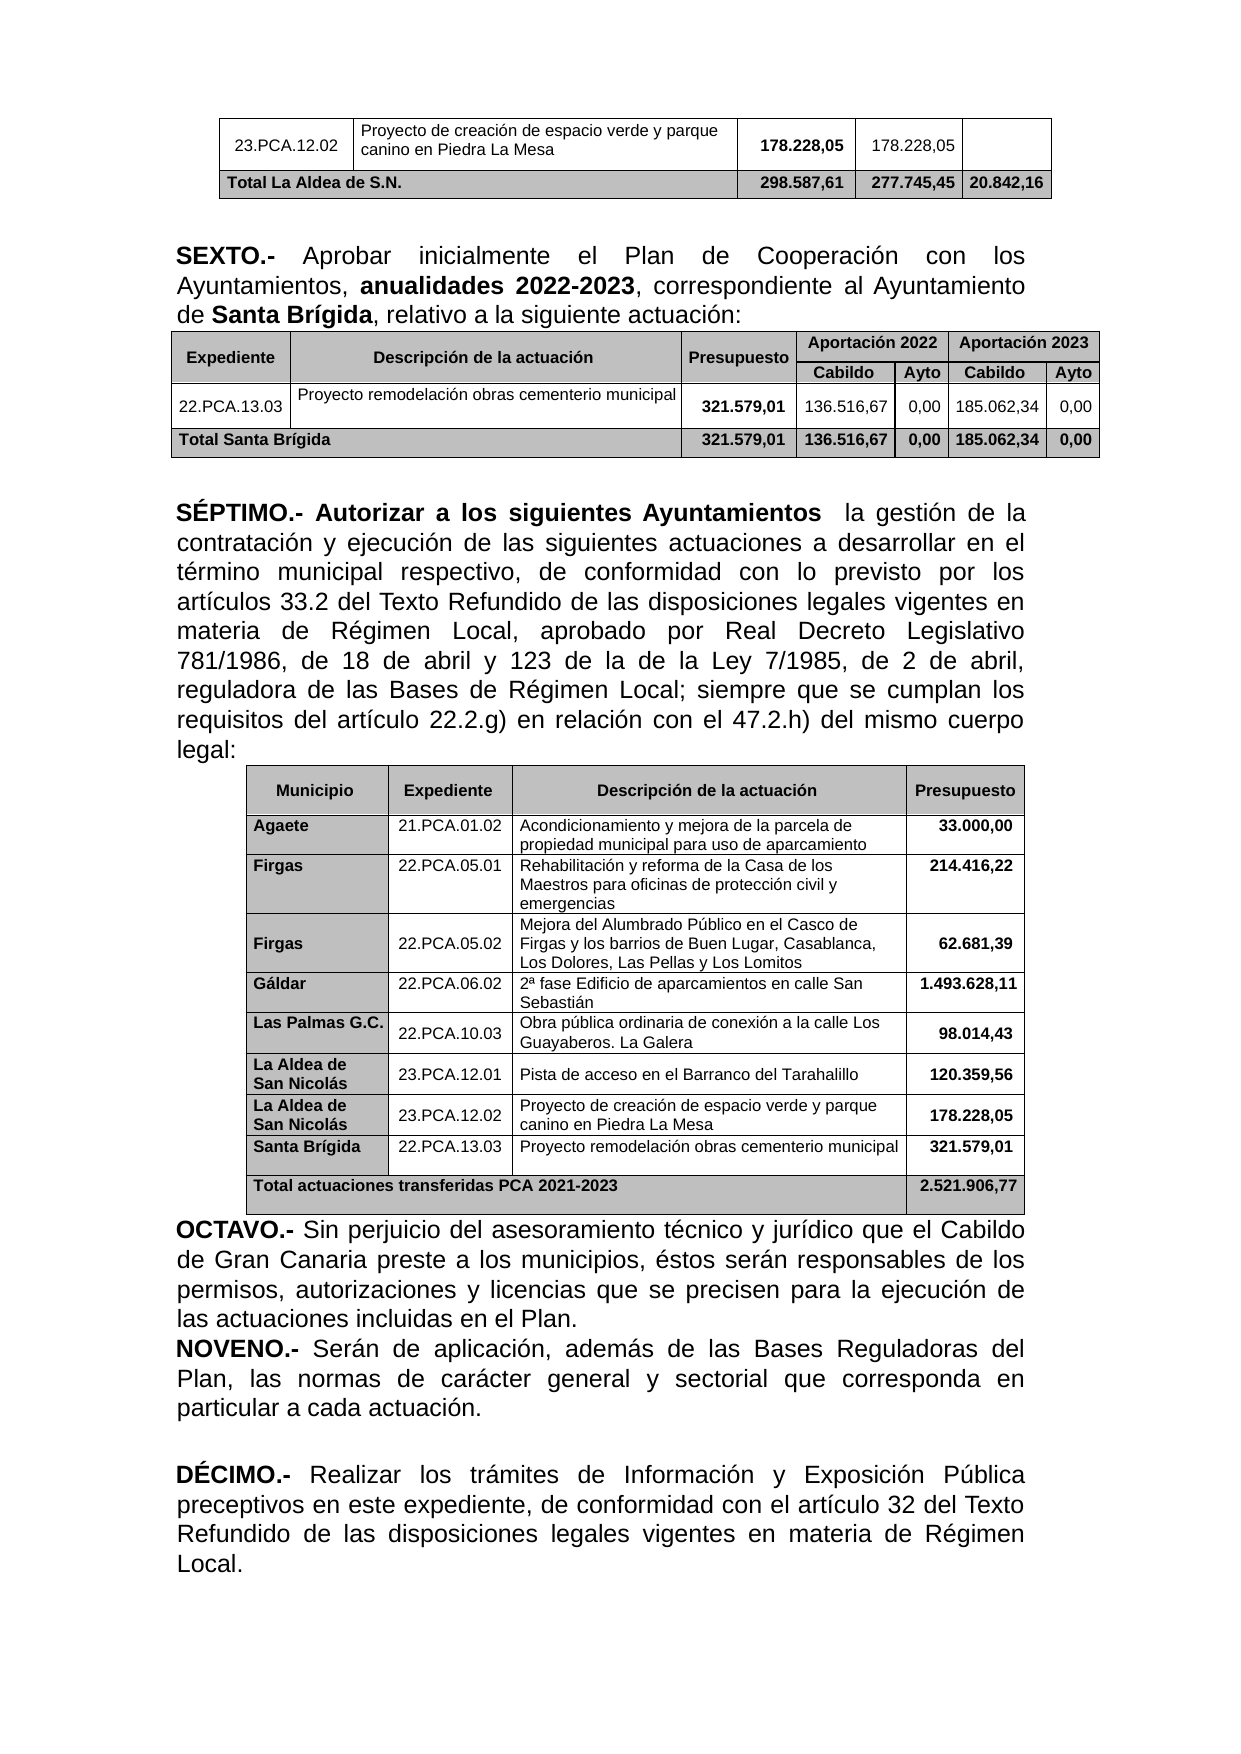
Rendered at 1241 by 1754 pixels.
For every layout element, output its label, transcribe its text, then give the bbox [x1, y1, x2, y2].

table_cell Las Palmas G.C. [247, 1013, 388, 1053]
table_cell 22.PCA.13.03 [172, 384, 290, 428]
table_header Aportación 2022 [797, 332, 948, 361]
table_cell 0,00 [1047, 384, 1099, 428]
text SEXTO.- Aprobar inicialmente el Plan de Cooperación con los Ayuntamientos, anualidades 2022-2023, correspondiente al Ayuntamiento de Santa Brígida, relativo a la siguiente actuación: [176, 241, 1026, 329]
table_cell 20.842,16 [963, 171, 1051, 198]
table_cell Obra pública ordinaria de conexión a la calle Los Guayaberos. La Galera [513, 1013, 906, 1053]
table_cell Cabildo [949, 363, 1046, 382]
table_cell 321.579,01 [907, 1136, 1024, 1175]
table_cell 23.PCA.12.02 [220, 119, 353, 170]
table_cell 33.000,00 [907, 816, 1024, 854]
table_cell Proyecto de creación de espacio verde y parque canino en Piedra La Mesa [513, 1095, 906, 1135]
table_cell 0,00 [896, 429, 948, 457]
table_cell Pista de acceso en el Barranco del Tarahalillo [513, 1054, 906, 1094]
table_cell Acondicionamiento y mejora de la parcela de propiedad municipal para uso de aparcamiento [513, 816, 906, 854]
table_cell 22.PCA.05.01 [389, 855, 512, 913]
table_header Presupuesto [907, 766, 1024, 814]
table_cell La Aldea de San Nicolás [247, 1054, 388, 1094]
table_cell 120.359,56 [907, 1054, 1024, 1094]
table_cell 0,00 [896, 384, 948, 428]
text OCTAVO.- Sin perjuicio del asesoramiento técnico y jurídico que el Cabildo de Gran Canaria preste a los municipios, éstos serán responsables de los permisos, autorizaciones y licencias que se precisen para la ejecución de las actuaciones incluidas en el Plan. [176, 1215, 1026, 1333]
table_cell 22.PCA.10.03 [389, 1013, 512, 1053]
table_cell Total Santa Brígida [172, 429, 681, 457]
table_cell 98.014,43 [907, 1013, 1024, 1053]
table_cell 185.062,34 [949, 429, 1046, 457]
table_header Expediente [389, 766, 512, 814]
table_cell 298.587,61 [738, 171, 855, 198]
table_cell 178.228,05 [856, 119, 962, 170]
table_header Municipio [247, 766, 388, 814]
table_cell La Aldea de San Nicolás [247, 1095, 388, 1135]
table_header Descripción de la actuación [291, 332, 681, 382]
table_cell 22.PCA.05.02 [389, 914, 512, 972]
table_cell [963, 119, 1051, 170]
table_header Expediente [172, 332, 290, 382]
table_cell 23.PCA.12.01 [389, 1054, 512, 1094]
table_cell Rehabilitación y reforma de la Casa de los Maestros para oficinas de protección civil y emergencias [513, 855, 906, 913]
table_cell 22.PCA.06.02 [389, 973, 512, 1012]
table_cell Proyecto remodelación obras cementerio municipal [513, 1136, 906, 1175]
table_header Aportación 2023 [949, 332, 1099, 361]
table_cell Mejora del Alumbrado Público en el Casco de Firgas y los barrios de Buen Lugar, Casablanca, Los Dolores, Las Pellas y Los Lomitos [513, 914, 906, 972]
table_cell Cabildo [797, 363, 894, 382]
table_cell 23.PCA.12.02 [389, 1095, 512, 1135]
table_cell Agaete [247, 816, 388, 854]
table_cell Firgas [247, 855, 388, 913]
table_cell 185.062,34 [949, 384, 1046, 428]
table_cell 2ª fase Edificio de aparcamientos en calle San Sebastián [513, 973, 906, 1012]
table_cell 136.516,67 [797, 429, 894, 457]
text DÉCIMO.- Realizar los trámites de Información y Exposición Pública preceptivos en este expediente, de conformidad con el artículo 32 del Texto Refundido de las disposiciones legales vigentes en materia de Régimen Local. [176, 1460, 1026, 1578]
table_cell Total actuaciones transferidas PCA 2021-2023 [247, 1176, 906, 1214]
table_cell Proyecto remodelación obras cementerio municipal [291, 384, 681, 428]
table_cell Total La Aldea de S.N. [220, 171, 737, 198]
table_cell 321.579,01 [682, 429, 796, 457]
table_cell Ayto [1047, 363, 1099, 382]
table_cell Proyecto de creación de espacio verde y parque canino en Piedra La Mesa [354, 119, 737, 170]
table_cell 321.579,01 [682, 384, 796, 428]
table_cell 2.521.906,77 [907, 1176, 1024, 1214]
table_cell 1.493.628,11 [907, 973, 1024, 1012]
table_cell Firgas [247, 914, 388, 972]
table_cell Ayto [896, 363, 948, 382]
table_cell 21.PCA.01.02 [389, 816, 512, 854]
table_cell 277.745,45 [856, 171, 962, 198]
table_cell 178.228,05 [738, 119, 855, 170]
table_cell 62.681,39 [907, 914, 1024, 972]
table_header Descripción de la actuación [513, 766, 906, 814]
table_cell 214.416,22 [907, 855, 1024, 913]
table_cell Santa Brígida [247, 1136, 388, 1175]
table_cell 22.PCA.13.03 [389, 1136, 512, 1175]
table_cell Gáldar [247, 973, 388, 1012]
table_cell 178.228,05 [907, 1095, 1024, 1135]
table_cell 136.516,67 [797, 384, 894, 428]
table_cell 0,00 [1047, 429, 1099, 457]
table_header Presupuesto [682, 332, 796, 382]
text NOVENO.- Serán de aplicación, además de las Bases Reguladoras del Plan, las normas de carácter general y sectorial que corresponda en particular a cada actuación. [176, 1334, 1026, 1422]
text SÉPTIMO.- Autorizar a los siguientes Ayuntamientos la gestión de la contratación y ejecución de las siguientes actuaciones a desarrollar en el término municipal respectivo, de conformidad con lo previsto por los artículos 33.2 del Texto Refundido de las disposiciones legales vigentes en materia de Régimen Local, aprobado por Real Decreto Legislativo 781/1986, de 18 de abril y 123 de la de la Ley 7/1985, de 2 de abril, reguladora de las Bases de Régimen Local; siempre que se cumplan los requisitos del artículo 22.2.g) en relación con el 47.2.h) del mismo cuerpo legal: [176, 498, 1026, 763]
